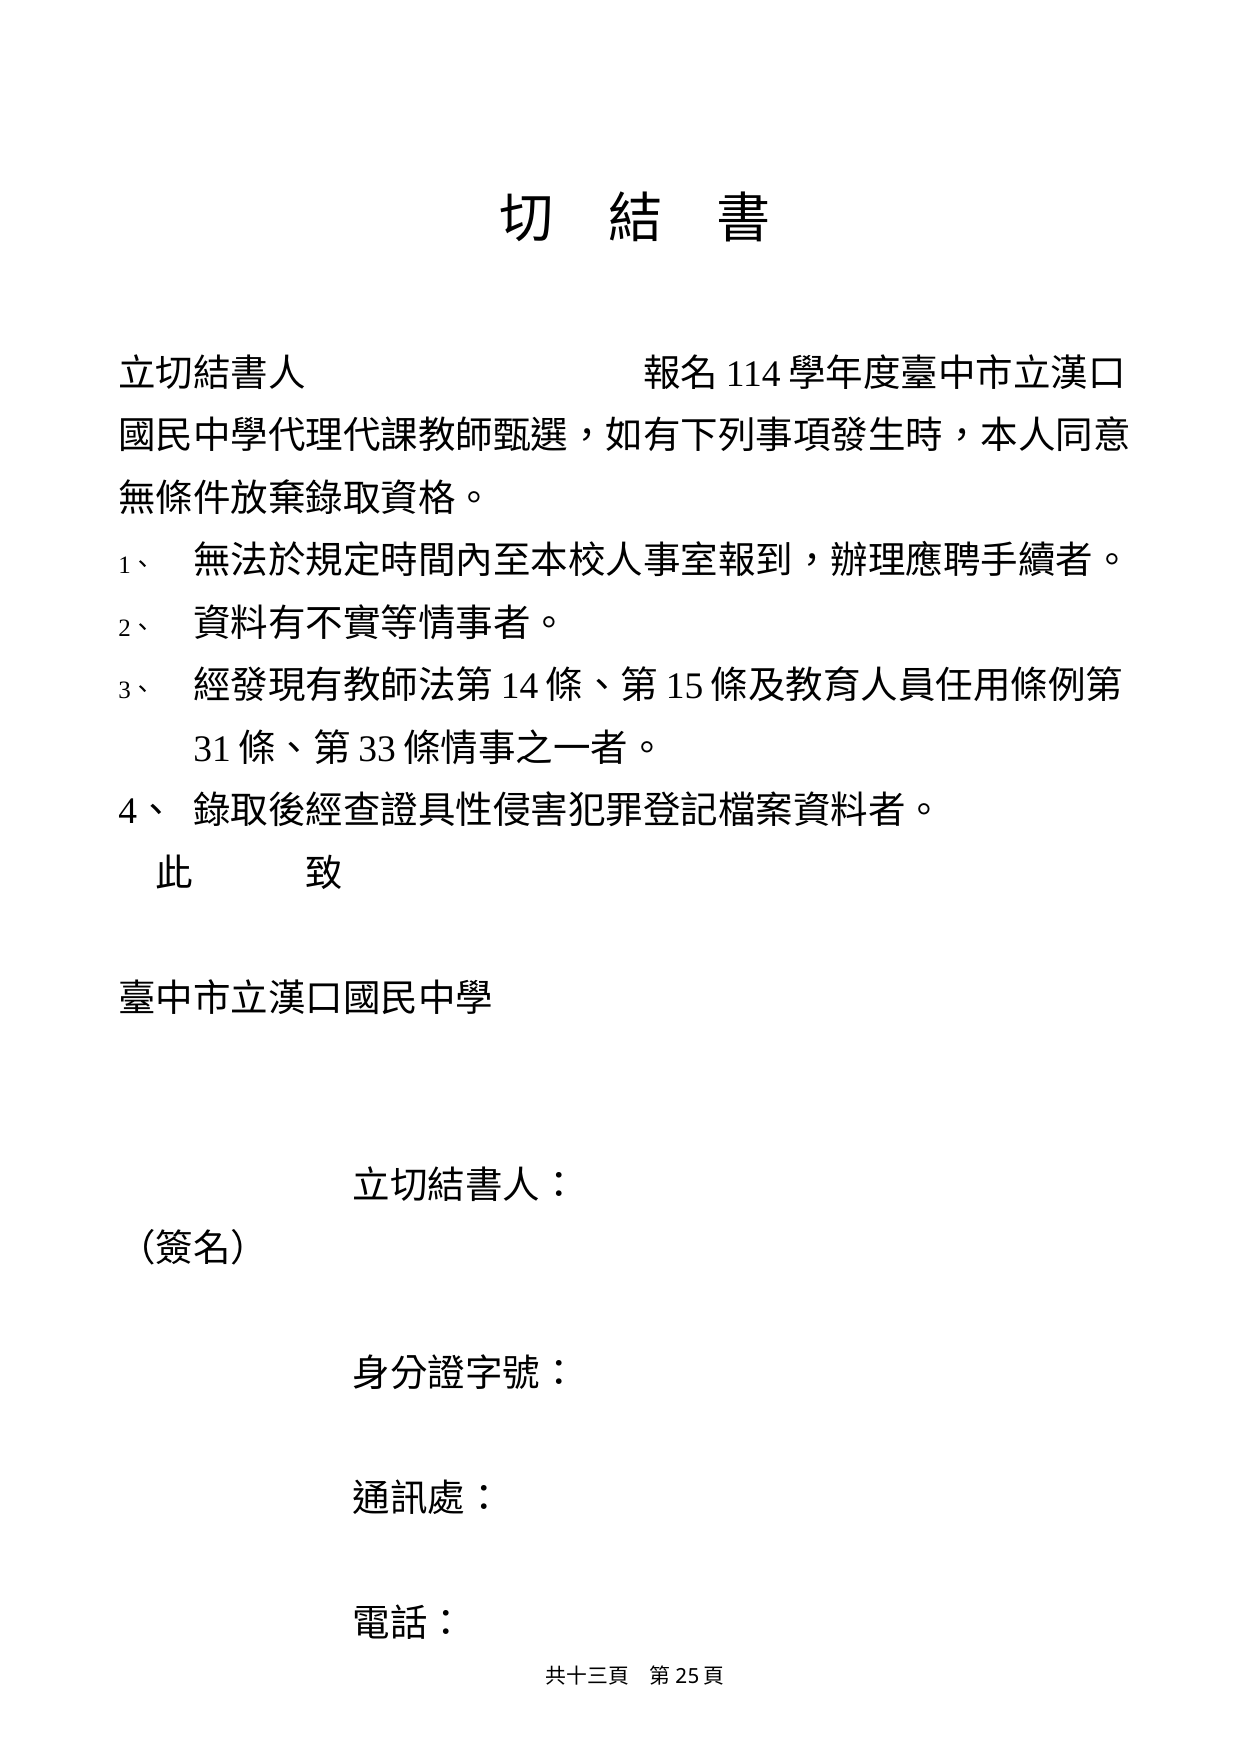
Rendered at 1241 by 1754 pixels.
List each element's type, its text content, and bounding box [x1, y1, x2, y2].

text 通訊處： [118, 1453, 1152, 1516]
text 切 結 書 [118, 141, 1152, 266]
list 資料有不實等情事者。 [118, 578, 1152, 641]
text 臺中市立漢口國民中學 [118, 953, 1152, 1016]
text 身分證字號： [118, 1328, 1152, 1391]
list 無法於規定時間內至本校人事室報到，辦理應聘手續者。 [118, 516, 1152, 578]
text 電話： [118, 1578, 1152, 1641]
text 此 致 [118, 828, 1152, 891]
list 經發現有教師法第14條、第15條及教育人員任用條例第31條、第33條情事之一者。 [118, 641, 1152, 766]
list 錄取後經查證具性侵害犯罪登記檔案資料者。 [118, 766, 1152, 828]
text 立切結書人 報名114學年度臺中市立漢口國民中學代理代課教師甄選，如有下列事項發生時，本人同意無條件放棄錄取資格。 [118, 328, 1152, 516]
text 立切結書人： （簽名） [118, 1141, 1152, 1266]
